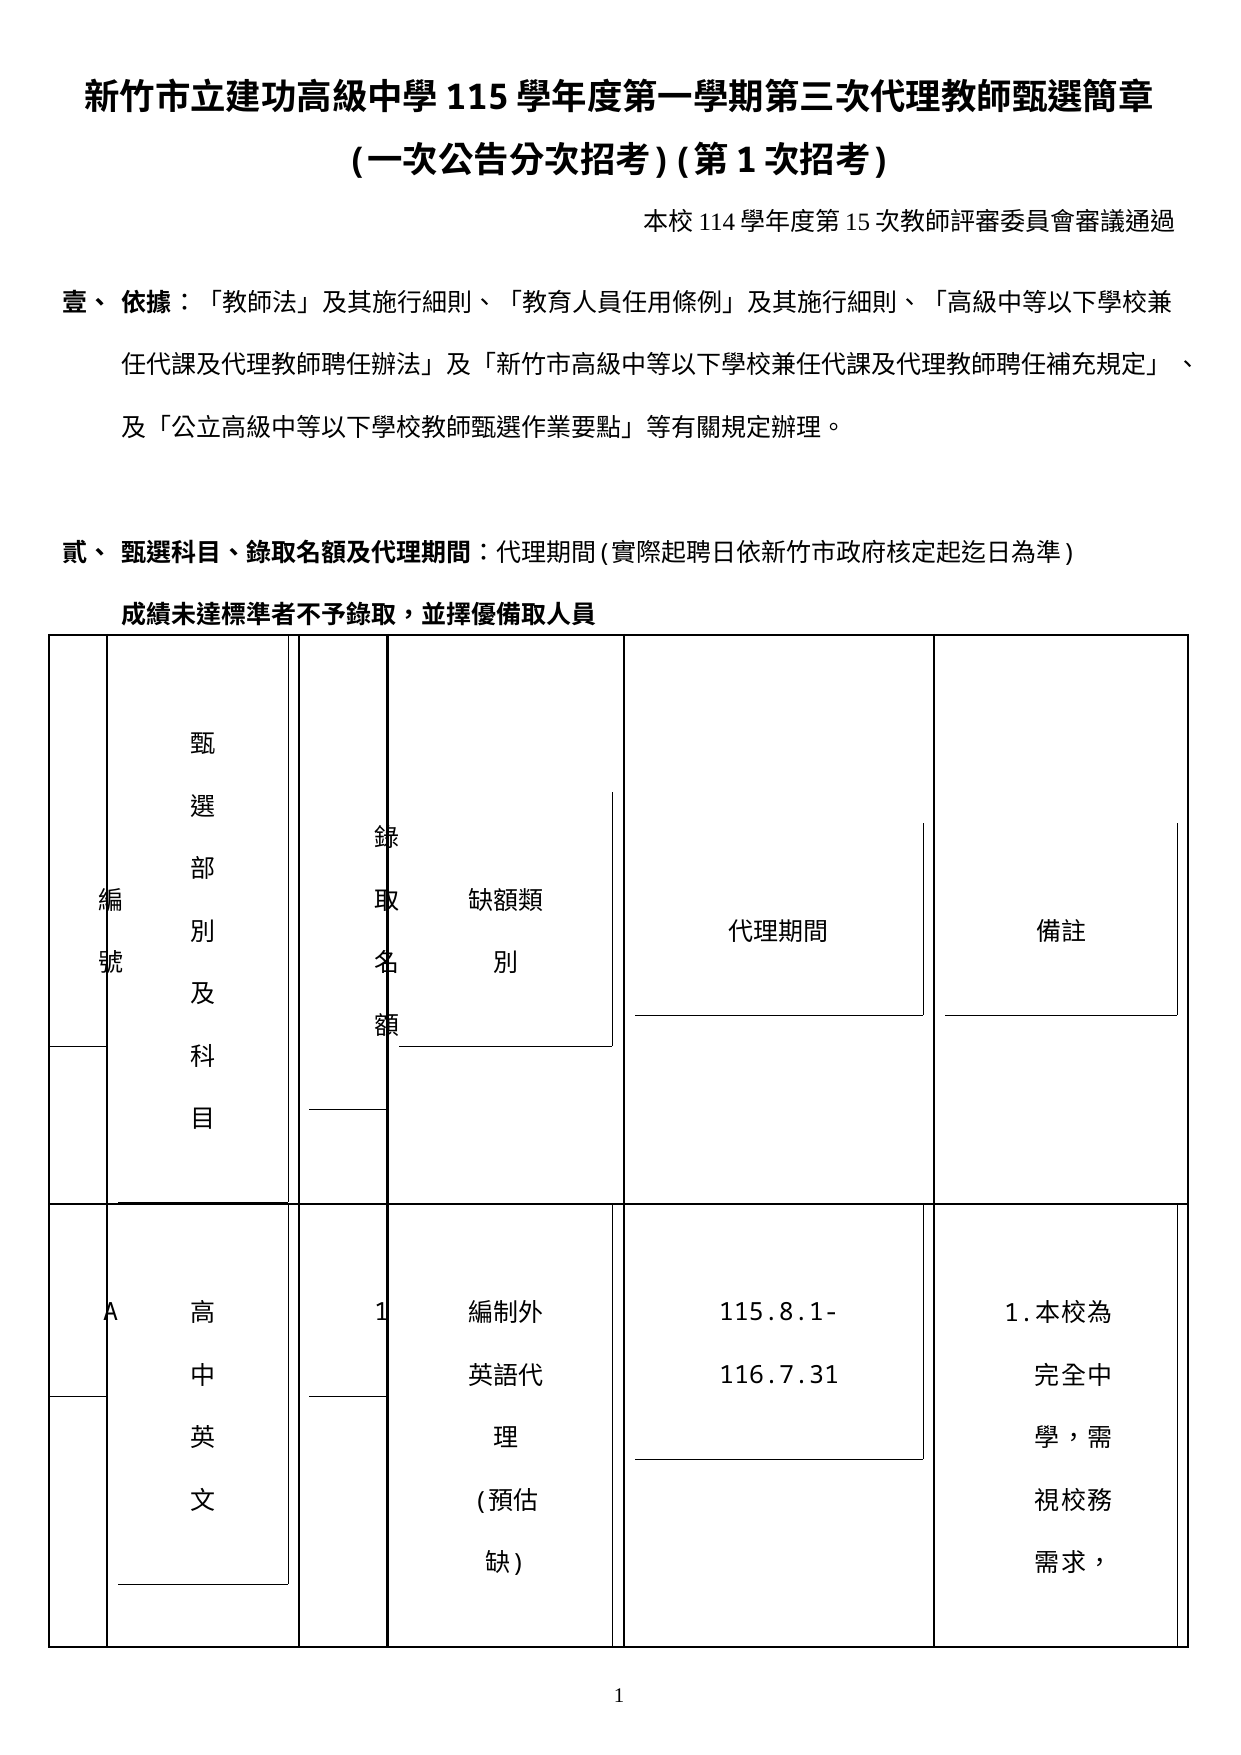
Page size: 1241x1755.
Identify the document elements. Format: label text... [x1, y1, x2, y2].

table_cell 115.8.1-116.7.31 [625, 1205, 933, 1646]
list 依據：「教師法」及其施行細則、「教育人員任用條例」及其施行細則、「高級中等以下學校兼任代課及代理教師聘任辦法」及「新竹市高級中等以下學校兼任代課及代理教師聘任補充規定」、及「公立高級中等以下學校教師甄選作業要點」等有關規定辦理。 [63, 259, 1175, 446]
list 甄選科目、錄取名額及代理期間：代理期間(實際起聘日依新竹市政府核定起迄日為準) [63, 509, 1175, 571]
table_header 編號 [50, 636, 106, 1046]
text (一次公告分次招考)(第1次招考) [63, 115, 1175, 177]
text 新竹市立建功高級中學115學年度第一學期第三次代理教師甄選簡章 [63, 52, 1175, 115]
table_header 代理期間 [625, 636, 933, 1202]
text 本校114學年度第15次教師評審委員會審議通過 [63, 177, 1175, 240]
table_header 缺額類別 [389, 636, 623, 1202]
table_cell 1.本校為完全中學，需視校務需求，兼授國(高)中課程，及擔任或兼任行政工作。 2.成績未達錄取標準80分，正、備取得從缺，本校教師評審委員會得視甄選總成績，擇優備取若干人或不備取。 3.擔任編制外英語文代理教師需擔任理工雙語實驗班協助行政之工作。 4.國中表演藝術科教師需協助樂團庶務。 [1178, 1205, 1187, 1646]
text 成績未達標準者不予錄取，並擇優備取人員 [122, 571, 1175, 634]
table_cell A [50, 1397, 106, 1646]
table_header 甄選部別 及科目 [289, 636, 298, 1202]
table_cell 高中英文 [108, 1205, 298, 1646]
table_cell 1.本校為完全中學，需視校務需求，兼授國(高)中課程，及擔任或兼任行政工作。 2.成績未達錄取標準80分，正、備取得從缺，本校教師評審委員會得視甄選總成績，擇優備取若干人或不備取。 3.擔任編制外英語文代理教師需擔任理工雙語實驗班協助行政之工作。 4.國中表演藝術科教師需協助樂團庶務。 [935, 1205, 1177, 1646]
table_cell 編制外英語代理 (預估缺) [389, 1205, 612, 1646]
table_header 編號 [50, 1047, 106, 1202]
table_header 錄取 名額 [300, 636, 386, 1202]
table_cell 1 [300, 1205, 386, 1646]
table_cell A [50, 1205, 106, 1396]
table_cell [613, 1205, 623, 1646]
table_header 甄選部別 及科目 [108, 636, 288, 1202]
table_header 備註 [935, 636, 1187, 1202]
